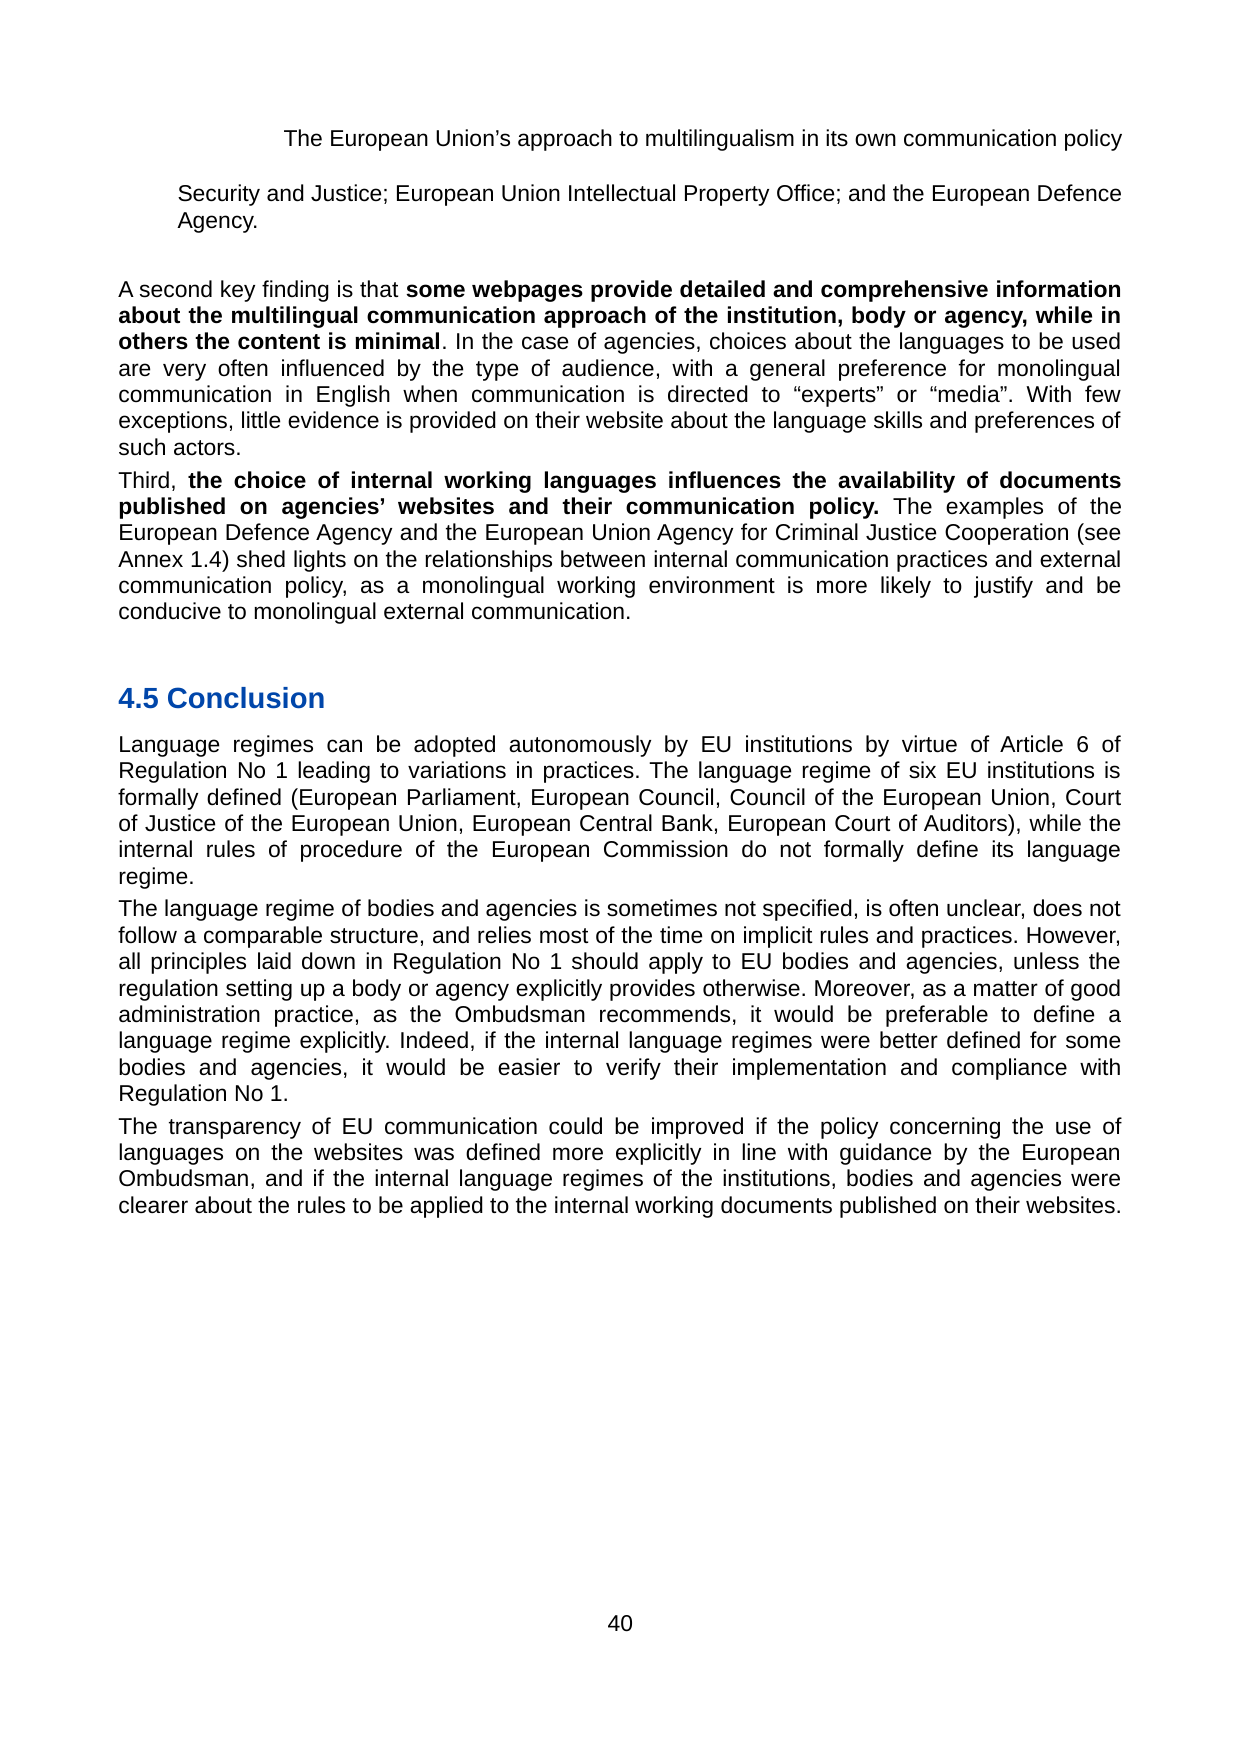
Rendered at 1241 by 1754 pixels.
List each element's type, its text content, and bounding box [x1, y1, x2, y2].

subtitle 4.5 Conclusion [118, 682, 1122, 715]
text The transparency of EU communication could be improved if the policy concerning the use of languages on the websites was defined more explicitly in line with guidance by the European Ombudsman, and if the internal language regimes of the institutions, bodies and agencies were clearer about the rules to be applied to the internal working documents published on their websites. [118, 1113, 1122, 1218]
text The language regime of bodies and agencies is sometimes not specified, is often unclear, does not follow a comparable structure, and relies most of the time on implicit rules and practices. However, all principles laid down in Regulation No 1 should apply to EU bodies and agencies, unless the regulation setting up a body or agency explicitly provides otherwise. Moreover, as a matter of good administration practice, as the Ombudsman recommends, it would be preferable to define a language regime explicitly. Indeed, if the internal language regimes were better defined for some bodies and agencies, it would be easier to verify their implementation and compliance with Regulation No 1. [118, 895, 1122, 1106]
text Third, the choice of internal working languages influences the availability of documents published on agencies’ websites and their communication policy. The examples of the European Defence Agency and the European Union Agency for Criminal Justice Cooperation (see Annex 1.4) shed lights on the relationships between internal communication practices and external communication policy, as a monolingual working environment is more likely to justify and be conducive to monolingual external communication. [118, 467, 1122, 625]
text Language regimes can be adopted autonomously by EU institutions by virtue of Article 6 of Regulation No 1 leading to variations in practices. The language regime of six EU institutions is formally defined (European Parliament, European Council, Council of the European Union, Court of Justice of the European Union, European Central Bank, European Court of Auditors), while the internal rules of procedure of the European Commission do not formally define its language regime. [118, 731, 1122, 889]
text Security and Justice; European Union Intellectual Property Office; and the European Defence Agency. [118, 180, 1122, 233]
text A second key finding is that some webpages provide detailed and comprehensive information about the multilingual communication approach of the institution, body or agency, while in others the content is minimal. In the case of agencies, choices about the languages to be used are very often influenced by the type of audience, with a general preference for monolingual communication in English when communication is directed to “experts” or “media”. With few exceptions, little evidence is provided on their website about the language skills and preferences of such actors. [118, 276, 1122, 460]
